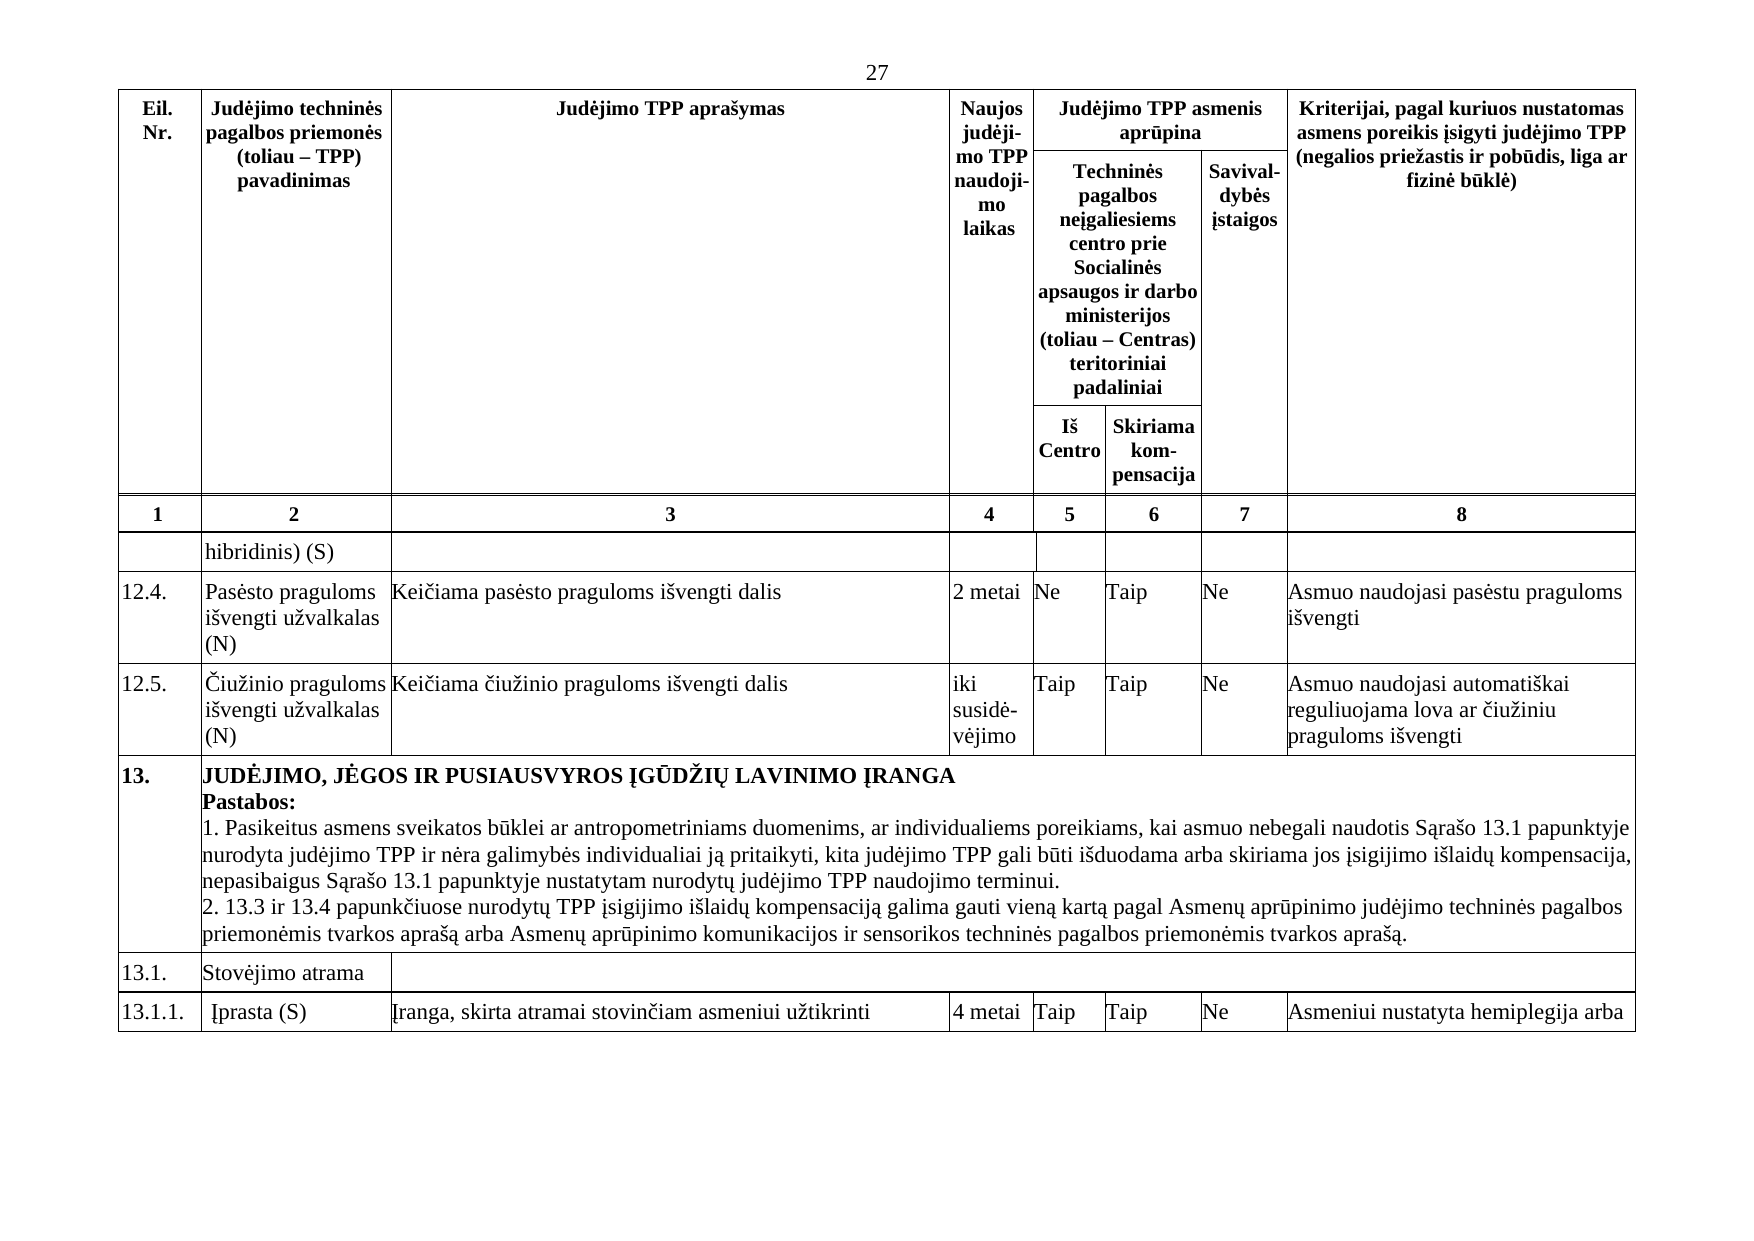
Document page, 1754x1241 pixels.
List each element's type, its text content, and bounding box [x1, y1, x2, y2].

table_cell 13.1. [119, 953, 201, 991]
table_cell 5 [1034, 496, 1105, 531]
table_cell iki susidė-vėjimo [950, 664, 1033, 755]
table_cell Taip [1106, 993, 1201, 1031]
table_cell Pasėsto praguloms išvengti užvalkalas (N) [202, 572, 391, 663]
table_cell [1037, 533, 1105, 571]
table_cell 7 [1202, 496, 1287, 531]
table_cell Ne [1202, 993, 1287, 1031]
table_cell Taip [1034, 664, 1105, 755]
table_cell 3 [392, 496, 949, 531]
table_cell 1 [119, 496, 201, 531]
table_cell 4 metai [950, 993, 1033, 1031]
table_cell Asmuo naudojasi pasėstu praguloms išvengti [1288, 572, 1635, 663]
table_cell Stovėjimo atrama [202, 953, 391, 991]
table_cell 12.5. [119, 664, 201, 755]
table_header Eil. Nr. [119, 90, 201, 492]
table_cell JUDĖJIMO, JĖGOS IR PUSIAUSVYROS ĮGŪDŽIŲ LAVINIMO ĮRANGA Pastabos: 1. Pasikeitus asmens sveikatos būklei ar antropometriniams duomenims, ar individualiems poreikiams, kai asmuo nebegali naudotis Sąrašo 13.1 papunktyje nurodyta judėjimo TPP ir nėra galimybės individualiai ją pritaikyti, kita judėjimo TPP gali būti išduodama arba skiriama jos įsigijimo išlaidų kompensacija, nepasibaigus Sąrašo 13.1 papunktyje nustatytam nurodytų judėjimo TPP naudojimo terminui. 2. 13.3 ir 13.4 papunkčiuose nurodytų TPP įsigijimo išlaidų kompensaciją galima gauti vieną kartą pagal Asmenų aprūpinimo judėjimo techninės pagalbos priemonėmis tvarkos aprašą arba Asmenų aprūpinimo komunikacijos ir sensorikos techninės pagalbos priemonėmis tvarkos aprašą. [202, 756, 1635, 952]
table_header Judėjimo TPP aprašymas [392, 90, 949, 492]
table_cell Įprasta (S) [202, 993, 391, 1031]
table_cell Savival-dybės įstaigos [1202, 151, 1287, 492]
table_cell [1288, 533, 1635, 571]
table_header Judėjimo techninės pagalbos priemonės (toliau – TPP) pavadinimas [202, 90, 391, 492]
table_cell Keičiama čiužinio praguloms išvengti dalis [392, 664, 949, 755]
table_cell 13.1.1. [119, 993, 201, 1031]
table_cell [950, 533, 1036, 571]
table_cell 8 [1288, 496, 1635, 531]
table_cell Ne [1034, 572, 1105, 663]
table_cell 6 [1106, 496, 1201, 531]
table_header Judėjimo TPP asmenis aprūpina [1034, 90, 1287, 149]
table_cell Keičiama pasėsto praguloms išvengti dalis [392, 572, 949, 663]
table_cell [1106, 533, 1201, 571]
table_cell [392, 953, 1635, 991]
table_cell Ne [1202, 664, 1287, 755]
table_cell [392, 533, 949, 571]
table_cell [1202, 533, 1287, 571]
table_header Kriterijai, pagal kuriuos nustatomas asmens poreikis įsigyti judėjimo TPP (negalios priežastis ir pobūdis, liga ar fizinė būklė) [1288, 90, 1635, 492]
table_header Naujos judėji- mo TPP naudoji-mo laikas [950, 90, 1033, 492]
table_cell 2 [202, 496, 391, 531]
table_cell hibridinis) (S) [202, 533, 391, 571]
table_cell Čiužinio praguloms išvengti užvalkalas (N) [202, 664, 391, 755]
table_cell 4 [950, 496, 1033, 531]
table_cell Iš Centro [1034, 406, 1105, 492]
table_cell Asmeniui nustatyta hemiplegija arba [1288, 993, 1635, 1031]
table_cell Taip [1106, 572, 1201, 663]
table_cell Taip [1106, 664, 1201, 755]
table_cell 12.4. [119, 572, 201, 663]
table_cell [119, 533, 201, 571]
table_cell Asmuo naudojasi automatiškai reguliuojama lova ar čiužiniu praguloms išvengti [1288, 664, 1635, 755]
table_cell Ne [1202, 572, 1287, 663]
table_cell 13. [119, 756, 201, 952]
table_cell Skiriama kom-pensacija [1106, 406, 1201, 492]
table_cell Įranga, skirta atramai stovinčiam asmeniui užtikrinti [392, 993, 949, 1031]
table_cell Techninės pagalbos neįgaliesiems centro prie Socialinės apsaugos ir darbo ministerijos (toliau – Centras) teritoriniai padaliniai [1034, 151, 1201, 405]
table_cell 2 metai [950, 572, 1033, 663]
table_cell Taip [1034, 993, 1105, 1031]
